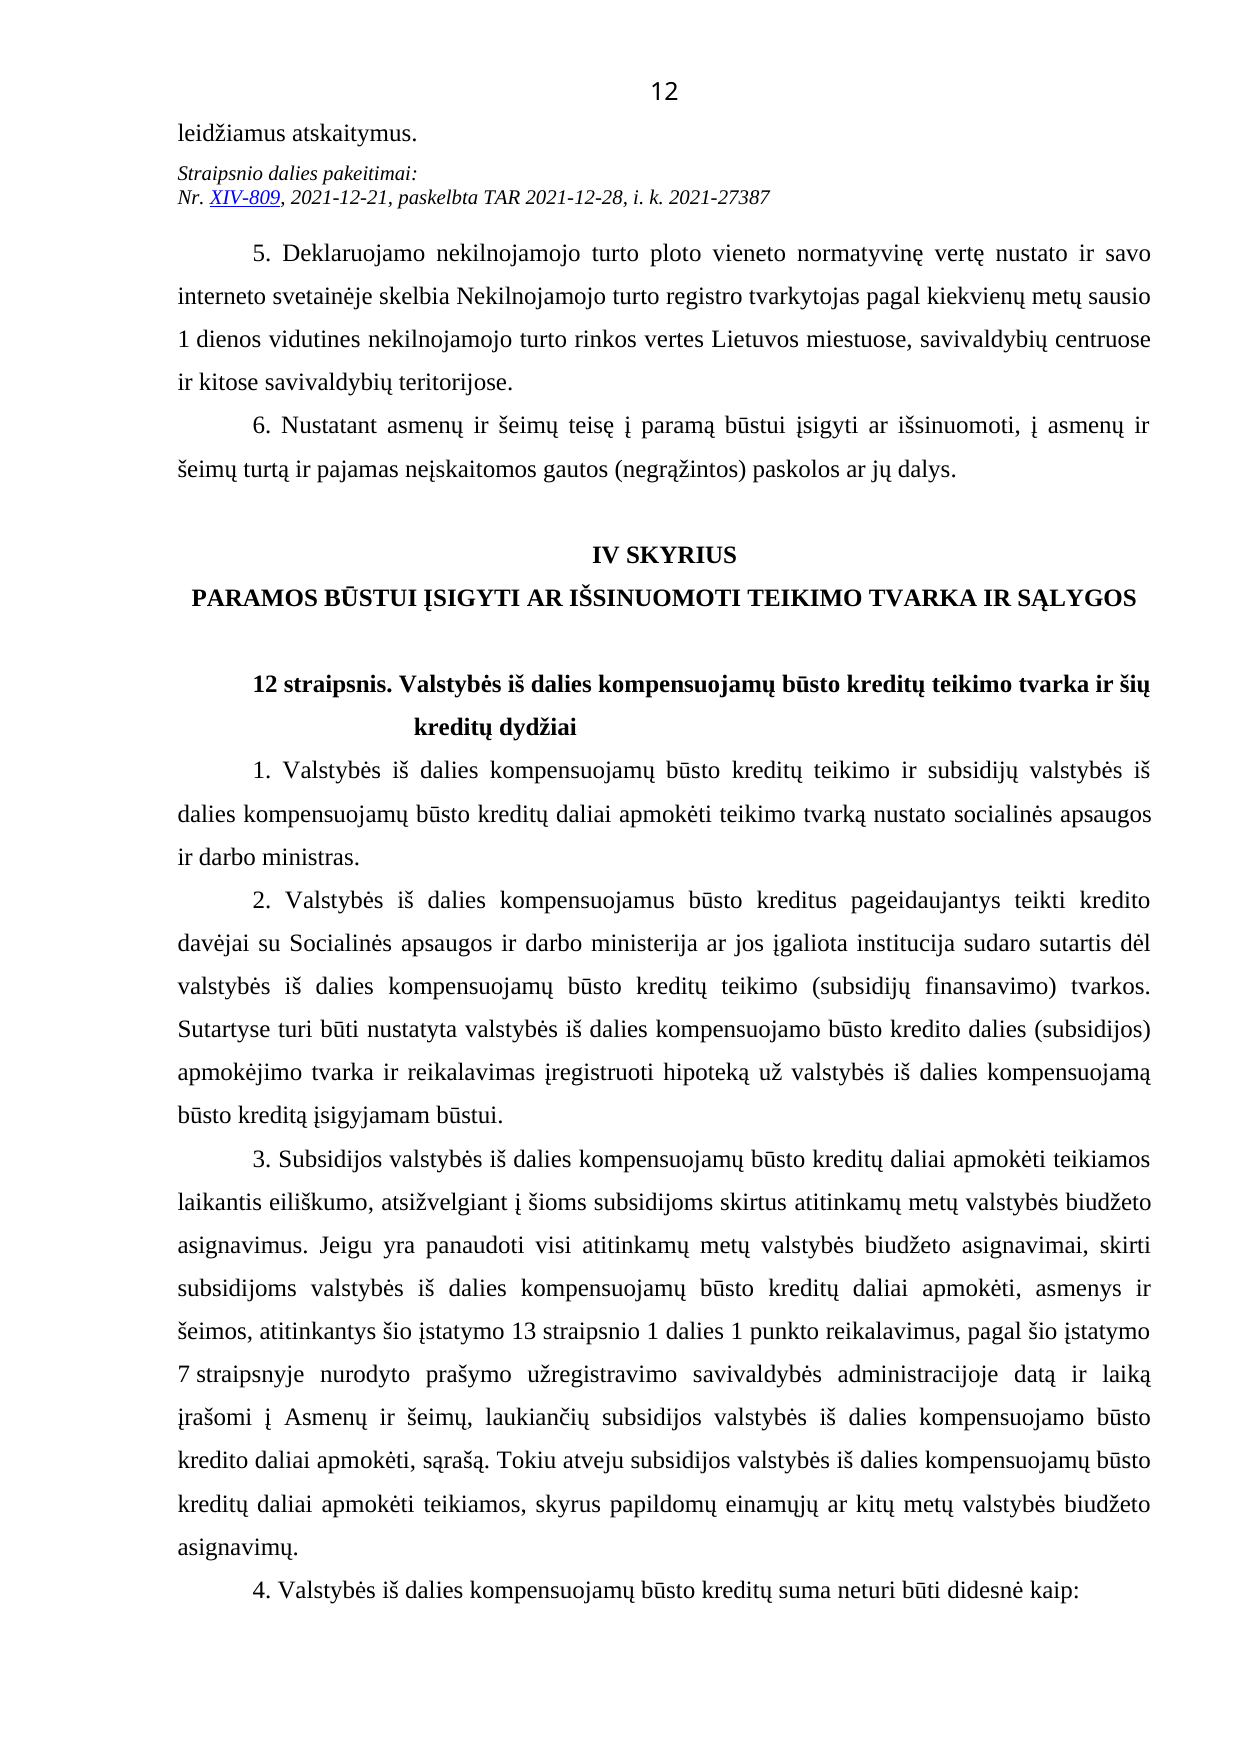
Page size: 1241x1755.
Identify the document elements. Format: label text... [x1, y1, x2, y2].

text PARAMOS BŪSTUI ĮSIGYTI AR IŠSINUOMOTI TEIKIMO TVARKA IR SĄLYGOS [177, 583, 1152, 612]
text leidžiamus atskaitymus. [177, 118, 1152, 147]
text 3. Subsidijos valstybės iš dalies kompensuojamų būsto kreditų daliai apmokėti teikiamos laikantis eiliškumo, atsižvelgiant į šioms subsidijoms skirtus atitinkamų metų valstybės biudžeto asignavimus. Jeigu yra panaudoti visi atitinkamų metų valstybės biudžeto asignavimai, skirti subsidijoms valstybės iš dalies kompensuojamų būsto kreditų daliai apmokėti, asmenys ir šeimos, atitinkantys šio įstatymo 13 straipsnio 1 dalies 1 punkto reikalavimus, pagal šio įstatymo 7 straipsnyje nurodyto prašymo užregistravimo savivaldybės administracijoje datą ir laiką įrašomi į Asmenų ir šeimų, laukiančių subsidijos valstybės iš dalies kompensuojamo būsto kredito daliai apmokėti, sąrašą. Tokiu atveju subsidijos valstybės iš dalies kompensuojamų būsto kreditų daliai apmokėti teikiamos, skyrus papildomų einamųjų ar kitų metų valstybės biudžeto asignavimų. [177, 1144, 1152, 1561]
text 5. Deklaruojamo nekilnojamojo turto ploto vieneto normatyvinę vertę nustato ir savo interneto svetainėje skelbia Nekilnojamojo turto registro tvarkytojas pagal kiekvienų metų sausio 1 dienos vidutines nekilnojamojo turto rinkos vertes Lietuvos miestuose, savivaldybių centruose ir kitose savivaldybių teritorijose. [177, 238, 1152, 396]
text 1. Valstybės iš dalies kompensuojamų būsto kreditų teikimo ir subsidijų valstybės iš dalies kompensuojamų būsto kreditų daliai apmokėti teikimo tvarką nustato socialinės apsaugos ir darbo ministras. [177, 756, 1152, 871]
text 4. Valstybės iš dalies kompensuojamų būsto kreditų suma neturi būti didesnė kaip: [177, 1575, 1152, 1604]
text IV SKYRIUS [177, 540, 1152, 569]
text 2. Valstybės iš dalies kompensuojamus būsto kreditus pageidaujantys teikti kredito davėjai su Socialinės apsaugos ir darbo ministerija ar jos įgaliota institucija sudaro sutartis dėl valstybės iš dalies kompensuojamų būsto kreditų teikimo (subsidijų finansavimo) tvarkos. Sutartyse turi būti nustatyta valstybės iš dalies kompensuojamo būsto kredito dalies (subsidijos) apmokėjimo tvarka ir reikalavimas įregistruoti hipoteką už valstybės iš dalies kompensuojamą būsto kreditą įsigyjamam būstui. [177, 885, 1152, 1129]
text 12 straipsnis. Valstybės iš dalies kompensuojamų būsto kreditų teikimo tvarka ir šių kreditų dydžiai [252, 669, 1152, 741]
text 6. Nustatant asmenų ir šeimų teisę į paramą būstui įsigyti ar išsinuomoti, į asmenų ir šeimų turtą ir pajamas neįskaitomos gautos (negrąžintos) paskolos ar jų dalys. [177, 411, 1152, 482]
text Nr. XIV-809, 2021-12-21, paskelbta TAR 2021-12-28, i. k. 2021-27387 [177, 185, 1152, 209]
text Straipsnio dalies pakeitimai: [177, 161, 1152, 185]
